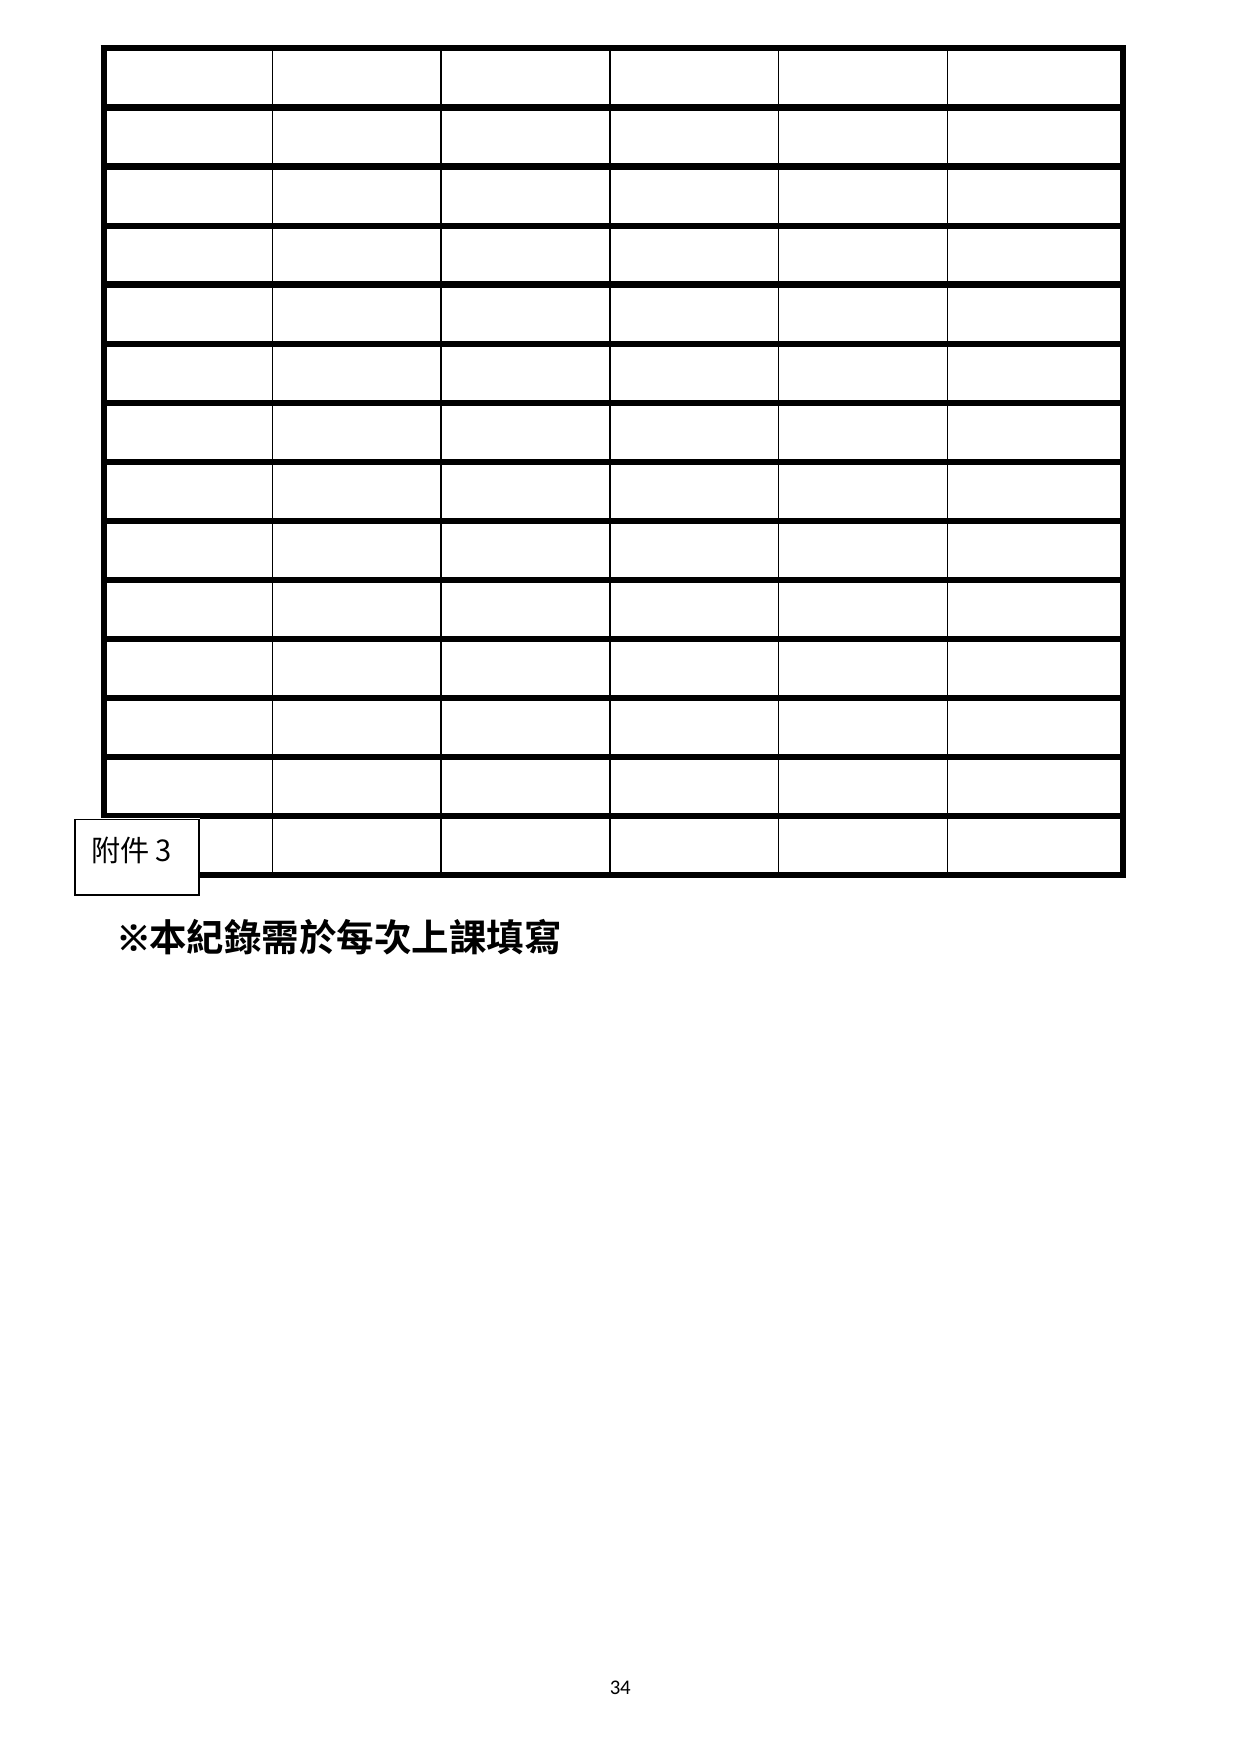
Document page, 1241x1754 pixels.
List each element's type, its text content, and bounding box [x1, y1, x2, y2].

table_cell [442, 51, 609, 104]
table_cell [779, 111, 947, 163]
table_cell [611, 760, 778, 813]
table_cell [948, 524, 1120, 577]
table_cell [948, 170, 1120, 222]
table_cell [273, 51, 440, 104]
table_cell [948, 229, 1120, 281]
table_cell [611, 465, 778, 518]
table_cell [442, 347, 609, 399]
table_cell [779, 406, 947, 459]
table_cell [273, 701, 440, 754]
table_cell [442, 524, 609, 577]
table_cell [442, 406, 609, 459]
table_cell [273, 347, 440, 399]
table_cell [273, 642, 440, 695]
table_cell [442, 819, 609, 872]
table_cell [273, 111, 440, 163]
table_cell [948, 111, 1120, 163]
table_cell [107, 170, 272, 222]
table_cell [442, 170, 609, 222]
table_cell [779, 51, 947, 104]
table_cell [107, 229, 272, 281]
table_cell [273, 406, 440, 459]
table_cell [200, 819, 272, 872]
table_cell [442, 583, 609, 636]
table_cell [273, 583, 440, 636]
table_cell [107, 465, 272, 518]
table_cell [442, 642, 609, 695]
table_cell [611, 524, 778, 577]
table_cell [779, 583, 947, 636]
table_cell [107, 347, 272, 399]
table_cell [611, 347, 778, 399]
table_cell [948, 819, 1120, 872]
text [76, 820, 198, 894]
table_cell [779, 288, 947, 341]
table_cell [611, 406, 778, 459]
table_cell [611, 288, 778, 341]
table_cell [442, 288, 609, 341]
table_cell [948, 583, 1120, 636]
table_cell [107, 701, 272, 754]
table_cell [948, 288, 1120, 341]
table_cell [779, 347, 947, 399]
table_cell [948, 347, 1120, 399]
table_cell [442, 465, 609, 518]
table_cell [273, 760, 440, 813]
table_cell [779, 170, 947, 222]
table_cell [611, 111, 778, 163]
table_cell [611, 170, 778, 222]
table_cell [948, 465, 1120, 518]
table_cell [948, 701, 1120, 754]
table_cell [779, 524, 947, 577]
table_cell [948, 642, 1120, 695]
table_cell [611, 229, 778, 281]
text ※本紀錄需於每次上課填寫 [118, 897, 1122, 972]
table_cell [442, 111, 609, 163]
table_cell [779, 465, 947, 518]
table_cell [948, 406, 1120, 459]
table_cell [107, 51, 272, 104]
table_cell [273, 229, 440, 281]
table_cell [107, 524, 272, 577]
table_cell [779, 819, 947, 872]
table_cell [442, 701, 609, 754]
table_cell [948, 51, 1120, 104]
table_cell [779, 701, 947, 754]
table_cell [779, 229, 947, 281]
table_cell [442, 760, 609, 813]
table_cell [273, 465, 440, 518]
table_cell [611, 642, 778, 695]
table_cell [273, 170, 440, 222]
table_cell [779, 642, 947, 695]
table_cell [779, 760, 947, 813]
table_cell [107, 406, 272, 459]
table_cell [273, 819, 440, 872]
text 附件3 [91, 828, 183, 870]
table_cell [107, 288, 272, 341]
table_cell [611, 51, 778, 104]
table_cell [611, 819, 778, 872]
table_cell [107, 583, 272, 636]
table_cell [611, 701, 778, 754]
table_cell [442, 229, 609, 281]
table_cell [107, 111, 272, 163]
table_cell [107, 760, 272, 813]
table_cell [611, 583, 778, 636]
table_cell [107, 642, 272, 695]
table_cell [273, 288, 440, 341]
table_cell [948, 760, 1120, 813]
table_cell [273, 524, 440, 577]
